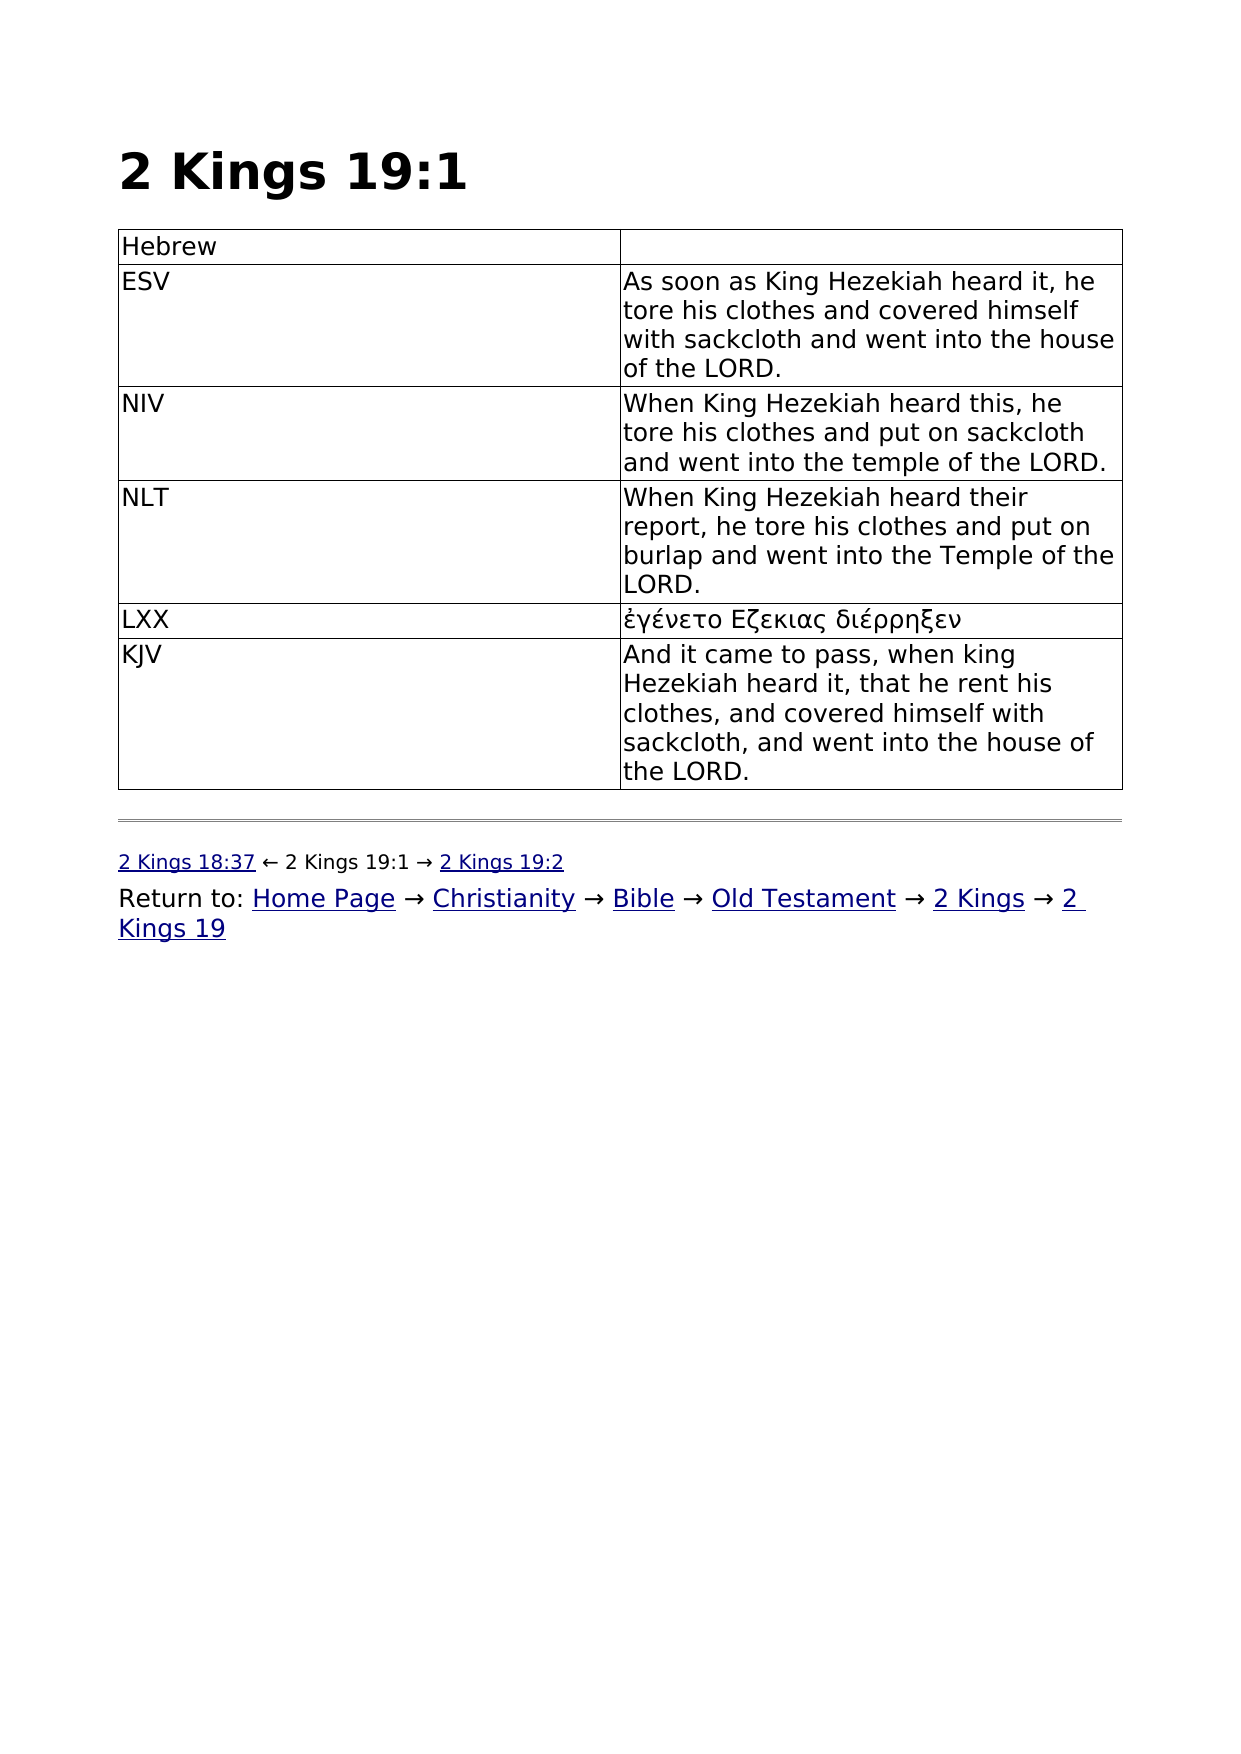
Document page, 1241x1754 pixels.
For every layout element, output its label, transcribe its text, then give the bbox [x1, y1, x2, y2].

table_cell And it came to pass, when king Hezekiah heard it, that he rent his clothes, and covered himself with sackcloth, and went into the house of the LORD. [621, 639, 1122, 789]
table_cell When King Hezekiah heard their report, he tore his clothes and put on burlap and went into the Temple of the LORD. [621, 481, 1122, 602]
text 2 Kings 18:37 ← 2 Kings 19:1 → 2 Kings 19:2 [118, 851, 1122, 884]
table_header [621, 230, 1122, 264]
table_cell NLT [119, 481, 620, 602]
table_cell ἐγένετο Εζεκιας διέρρηξεν [621, 604, 1122, 637]
subtitle 2 Kings 19:1 [118, 143, 1122, 201]
table_cell ESV [119, 265, 620, 386]
text Return to: Home Page → Christianity → Bible → Old Testament → 2 Kings → 2 Kings 19 [118, 884, 1122, 943]
table_cell When King Hezekiah heard this, he tore his clothes and put on sackcloth and went into the temple of the LORD. [621, 387, 1122, 480]
table_header Hebrew [119, 230, 620, 264]
table_cell As soon as King Hezekiah heard it, he tore his clothes and covered himself with sackcloth and went into the house of the LORD. [621, 265, 1122, 386]
table_cell KJV [119, 639, 620, 789]
table_cell LXX [119, 604, 620, 637]
table_cell NIV [119, 387, 620, 480]
